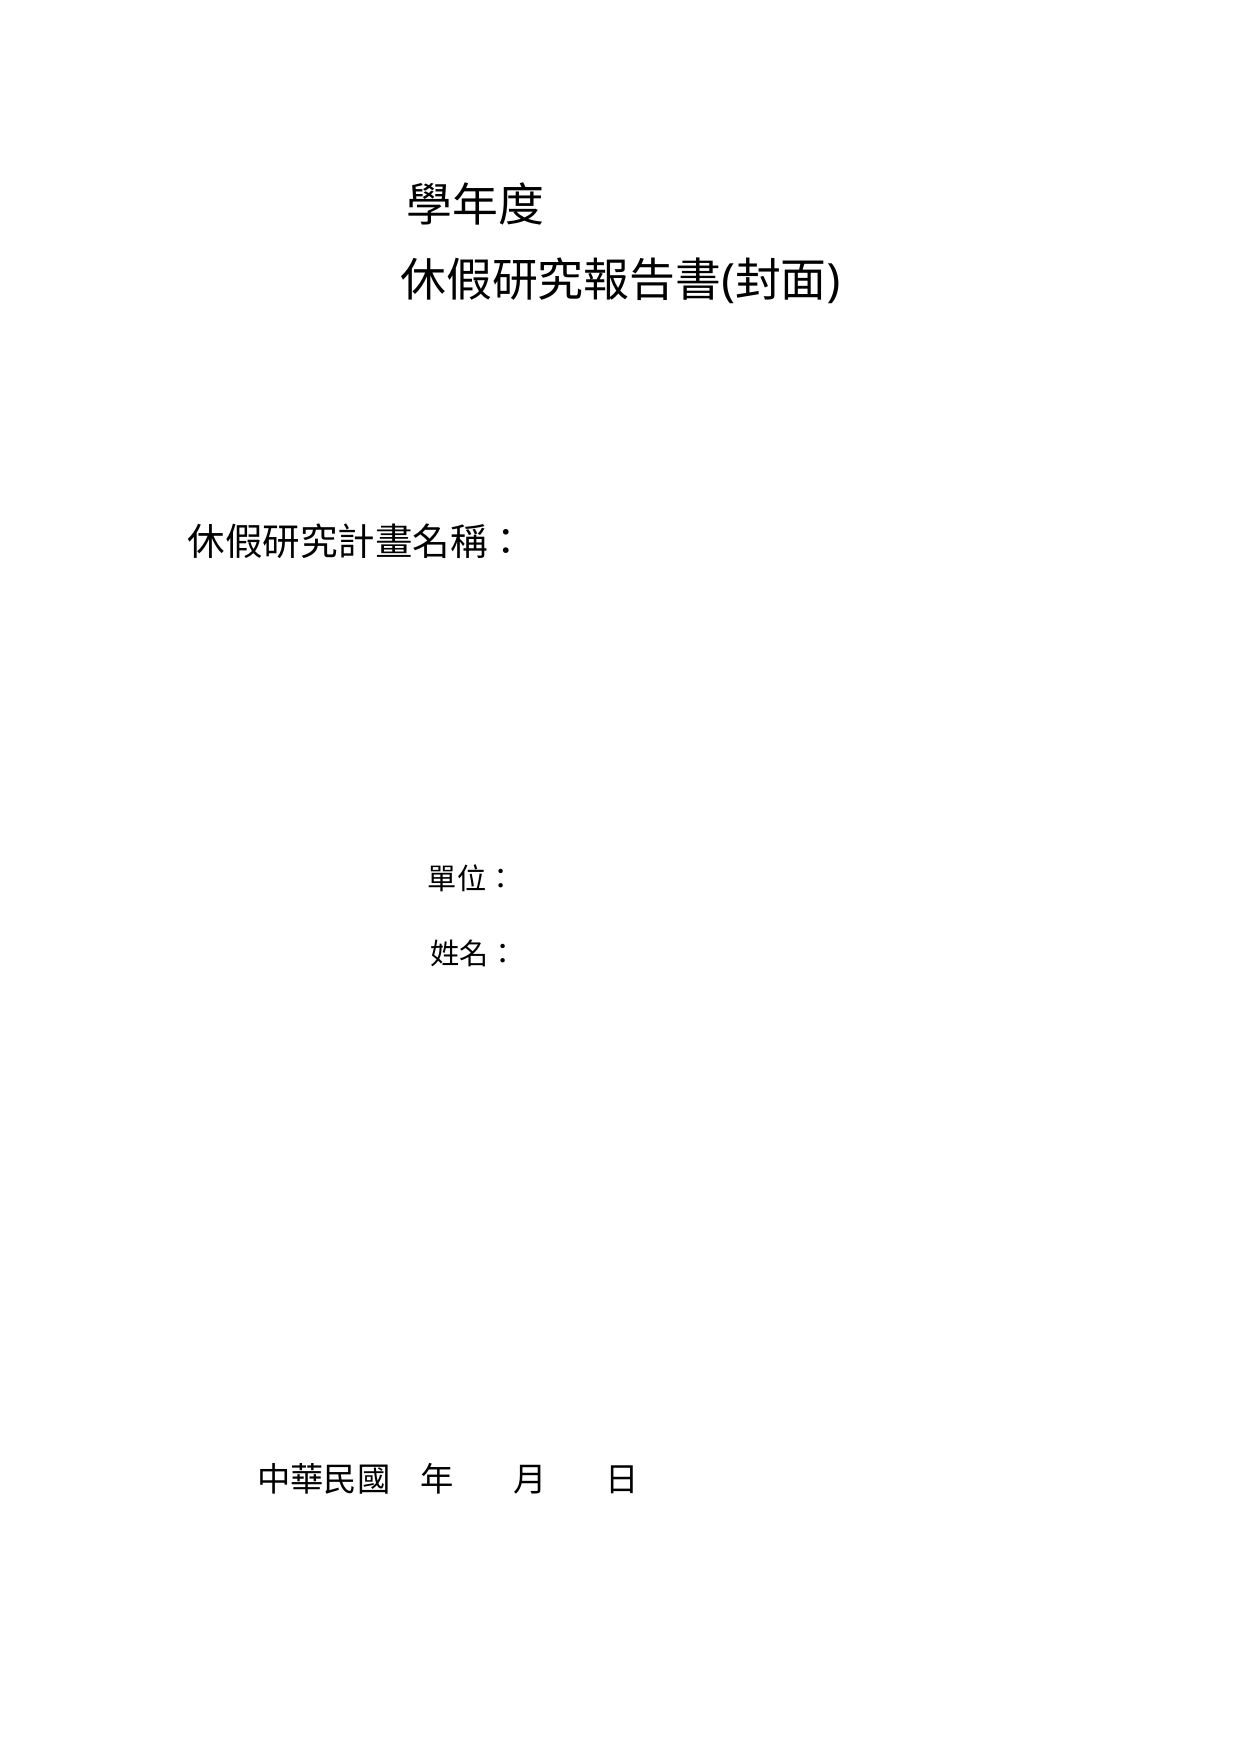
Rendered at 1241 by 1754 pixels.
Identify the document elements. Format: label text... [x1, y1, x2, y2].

text 姓名： [187, 914, 1053, 989]
text 單位： [187, 839, 1053, 914]
text 休假研究計畫名稱： [187, 502, 1053, 577]
text 休假研究報告書(封面) [187, 239, 1053, 314]
text 學年度 [187, 164, 1053, 239]
text 中華民國 年 月 日 [187, 1439, 1053, 1514]
